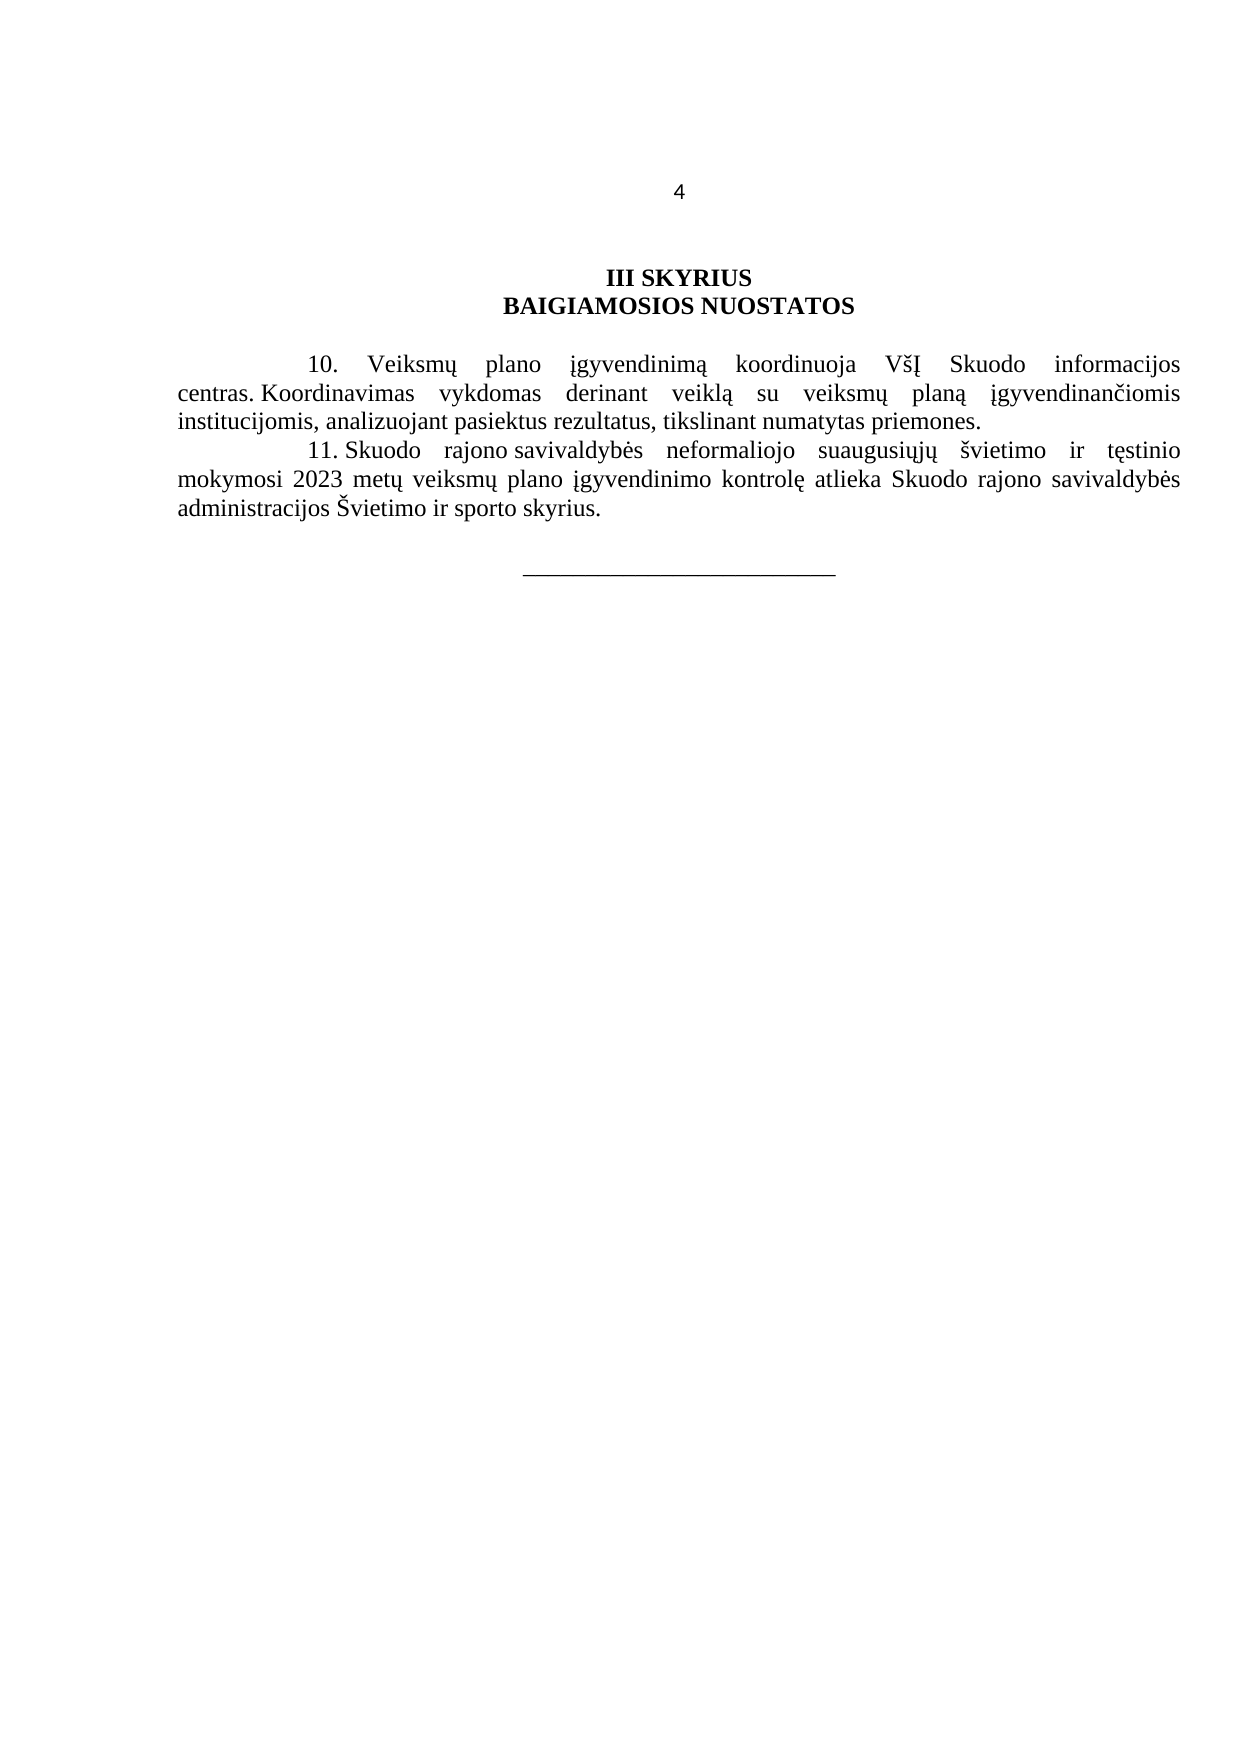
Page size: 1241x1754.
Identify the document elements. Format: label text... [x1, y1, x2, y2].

text III SKYRIUS [177, 263, 1181, 291]
text 11. Skuodo rajono savivaldybės neformaliojo suaugusiųjų švietimo ir tęstinio mokymosi 2023 metų veiksmų plano įgyvendinimo kontrolę atlieka Skuodo rajono savivaldybės administracijos Švietimo ir sporto skyrius. [177, 435, 1181, 521]
text _________________________ [177, 550, 1181, 579]
text 10. Veiksmų plano įgyvendinimą koordinuoja VšĮ Skuodo informacijos centras. Koordinavimas vykdomas derinant veiklą su veiksmų planą įgyvendinančiomis institucijomis, analizuojant pasiektus rezultatus, tikslinant numatytas priemones. [177, 349, 1181, 435]
text BAIGIAMOSIOS NUOSTATOS [177, 291, 1181, 320]
